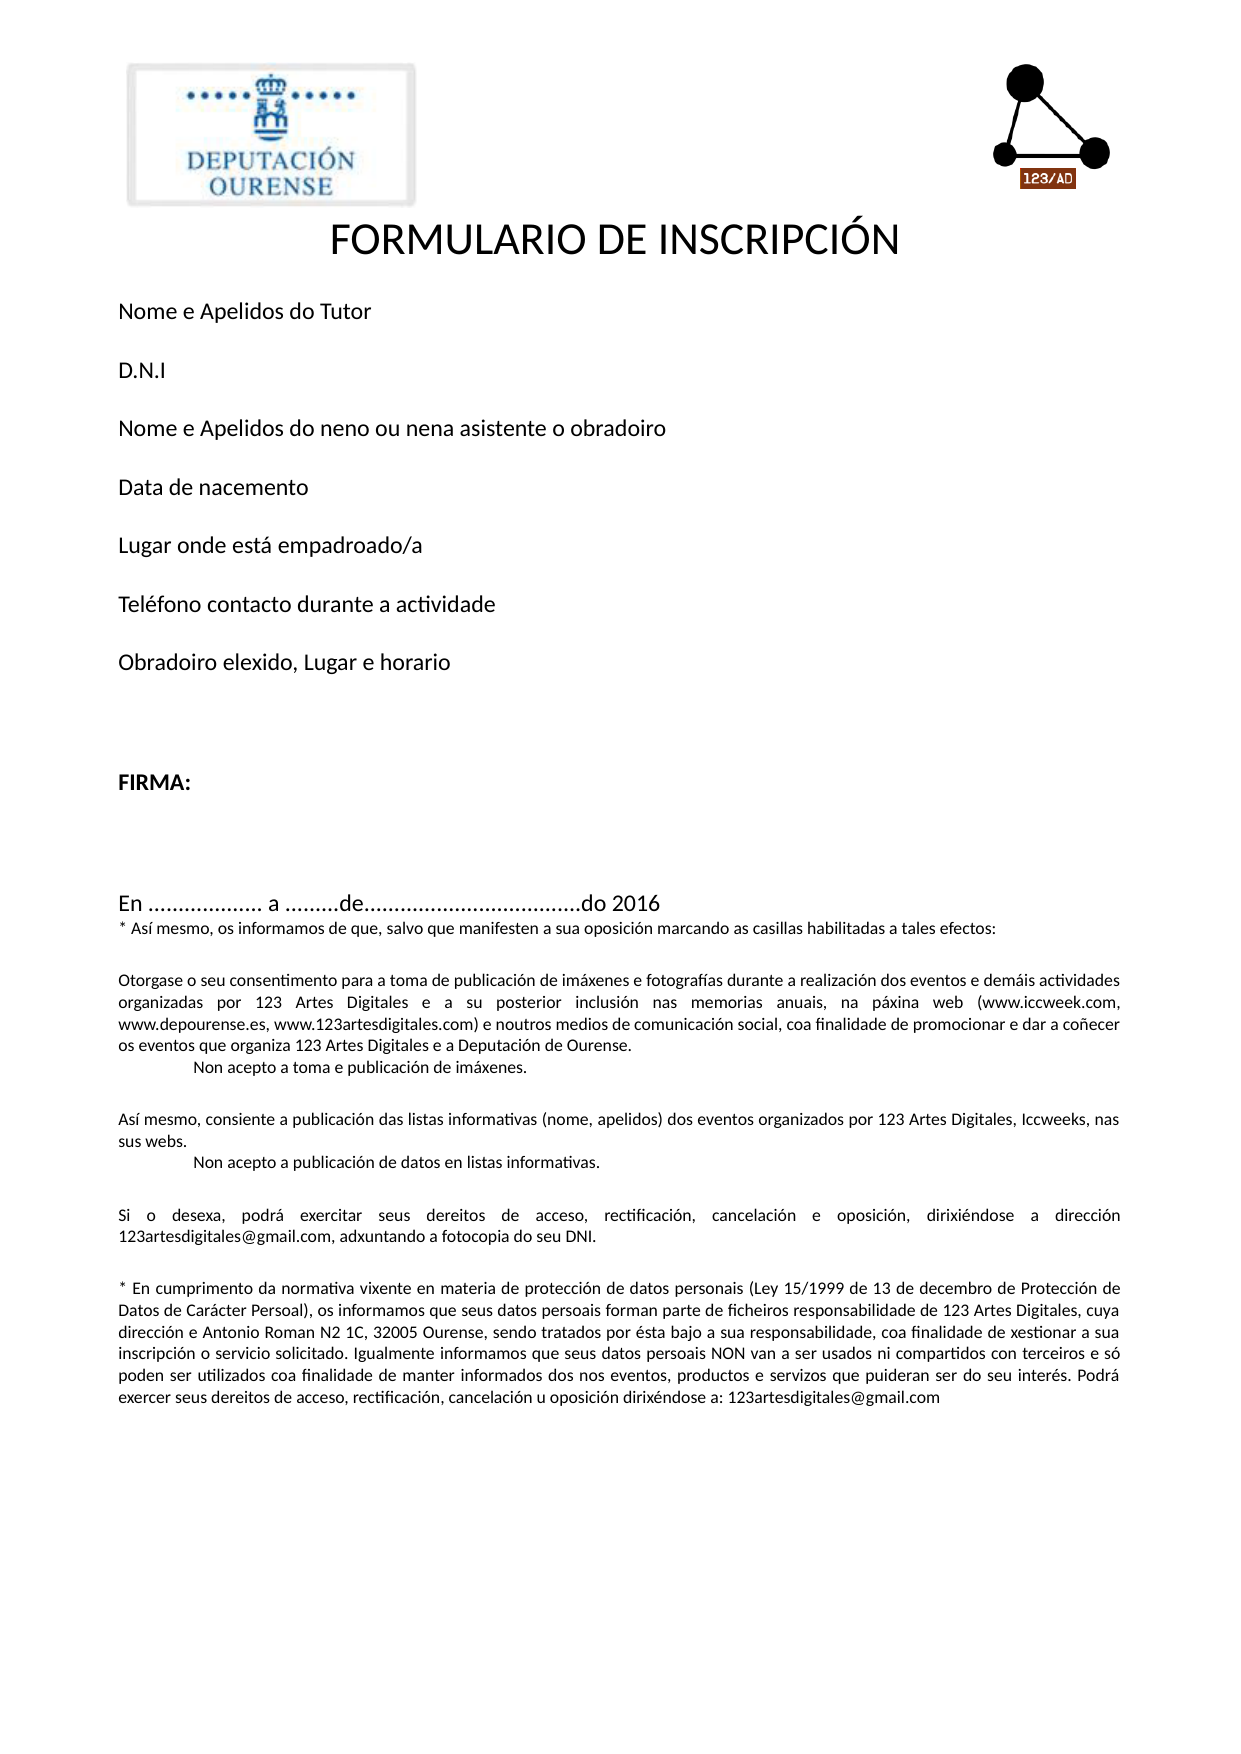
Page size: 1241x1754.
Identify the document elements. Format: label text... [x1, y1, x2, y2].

text Obradoiro elexido, Lugar e horario [118, 647, 1122, 677]
text Nome e Apelidos do Tutor [118, 296, 1122, 325]
text Si o desexa, podrá exercitar seus dereitos de acceso, rectificación, cancelación e oposición, dirixiéndose a dirección 123artesdigitales@gmail.com, adxuntando a fotocopia do seu DNI. [118, 1204, 1122, 1247]
text D.N.I [118, 355, 1122, 384]
text Non acepto a toma e publicación de imáxenes. [118, 1056, 1122, 1078]
text Non acepto a publicación de datos en listas informativas. [118, 1151, 1122, 1173]
text En ................... a .........de....................................do 2016 [118, 888, 1122, 917]
text FIRMA: [118, 767, 1122, 796]
text FORMULARIO DE INSCRIPCIÓN [118, 210, 1122, 266]
picture [126, 62, 417, 208]
text Nome e Apelidos do neno ou nena asistente o obradoiro [118, 413, 1122, 442]
picture [989, 61, 1113, 189]
text * Así mesmo, os informamos de que, salvo que manifesten a sua oposición marcando as casillas habilitadas a tales efectos: [118, 917, 1122, 939]
text * En cumprimento da normativa vixente en materia de protección de datos personais (Ley 15/1999 de 13 de decembro de Protección de Datos de Carácter Persoal), os informamos que seus datos persoais forman parte de ficheiros responsabilidade de 123 Artes Digitales, cuya dirección e Antonio Roman N2 1C, 32005 Ourense, sendo tratados por ésta bajo a sua responsabilidade, coa finalidade de xestionar a sua inscripción o servicio solicitado. Igualmente informamos que seus datos persoais NON van a ser usados ni compartidos con terceiros e só poden ser utilizados coa finalidade de manter informados dos nos eventos, productos e servizos que puideran ser do seu interés. Podrá exercer seus dereitos de acceso, rectificación, cancelación u oposición dirixéndose a: 123artesdigitales@gmail.com [118, 1277, 1122, 1407]
text Teléfono contacto durante a actividade [118, 589, 1122, 618]
text Data de nacemento [118, 472, 1122, 501]
text Así mesmo, consiente a publicación das listas informativas (nome, apelidos) dos eventos organizados por 123 Artes Digitales, Iccweeks, nas sus webs. [118, 1108, 1122, 1151]
text Lugar onde está empadroado/a [118, 530, 1122, 559]
text Otorgase o seu consentimento para a toma de publicación de imáxenes e fotografías durante a realización dos eventos e demáis actividades organizadas por 123 Artes Digitales e a su posterior inclusión nas memorias anuais, na páxina web (www.iccweek.com, www.depourense.es, www.123artesdigitales.com) e noutros medios de comunicación social, coa finalidade de promocionar e dar a coñecer os eventos que organiza 123 Artes Digitales e a Deputación de Ourense. [118, 969, 1122, 1056]
